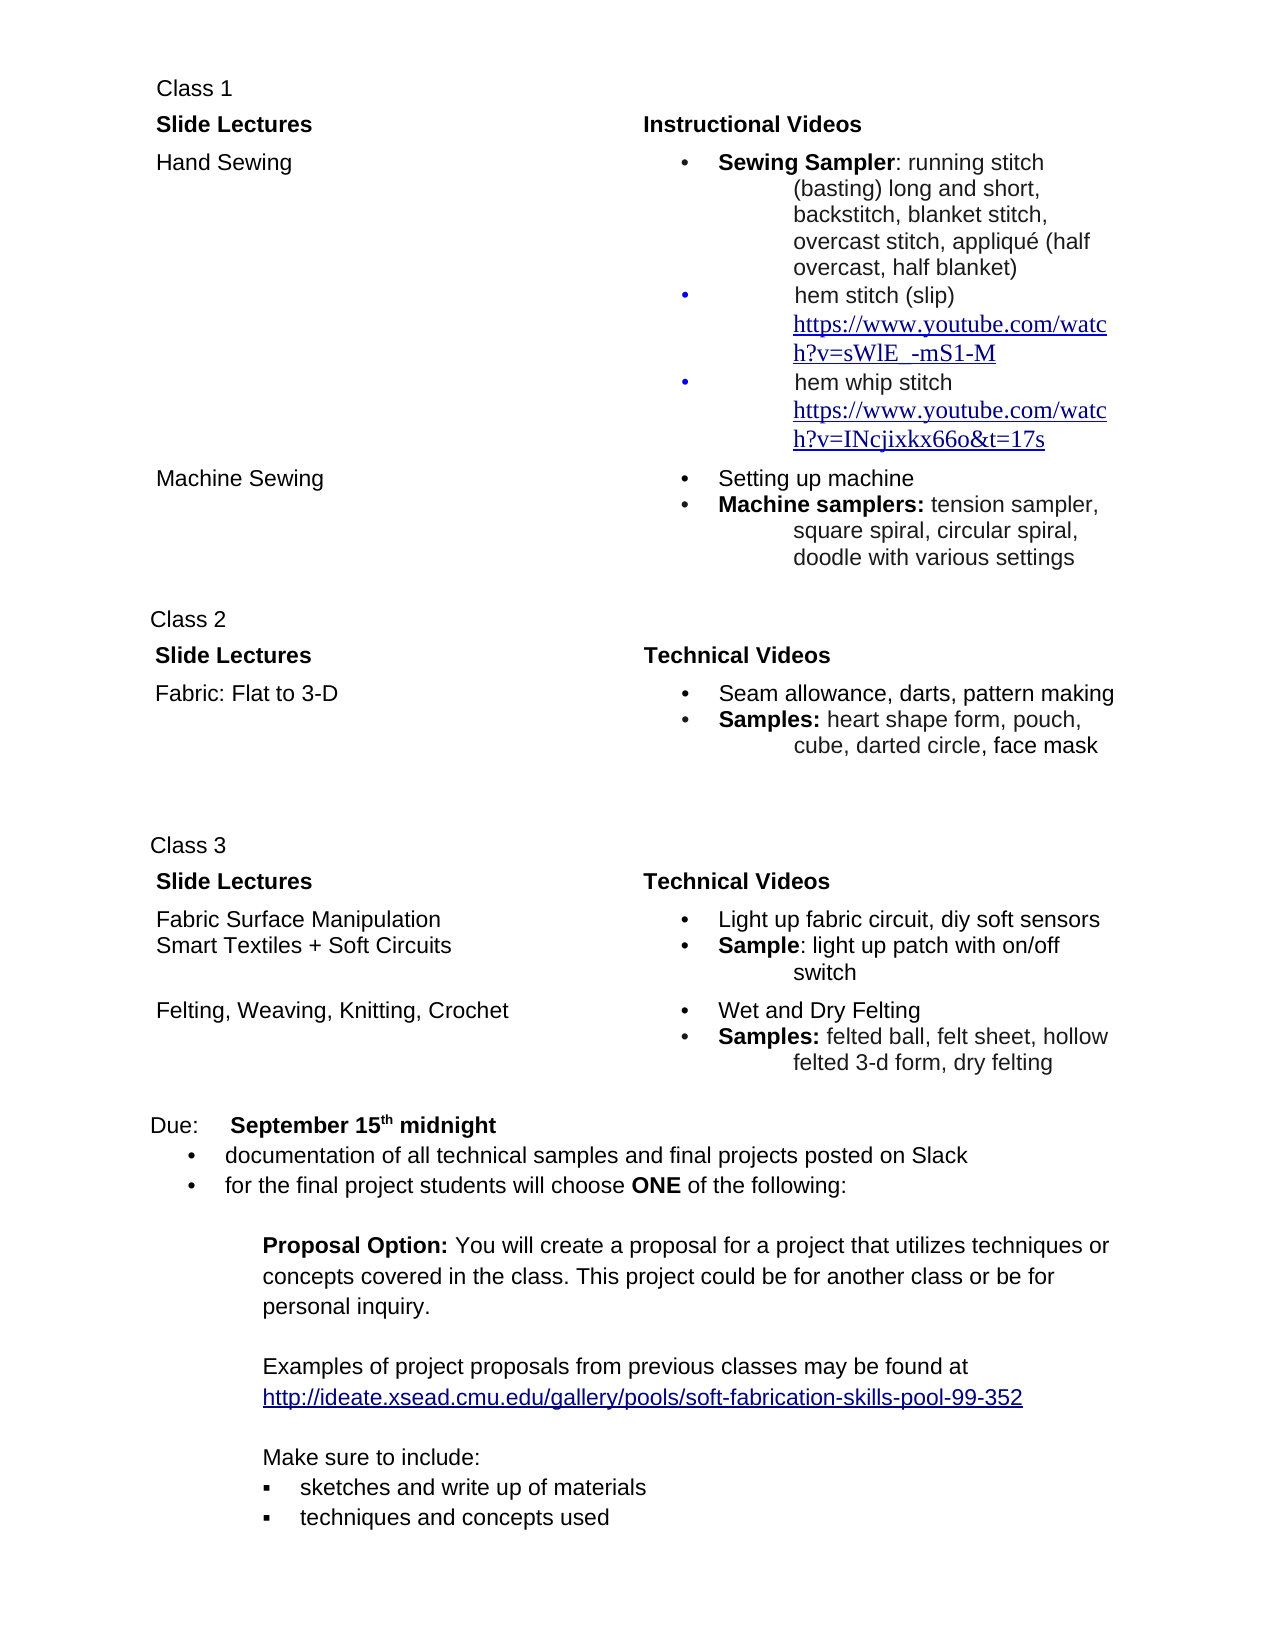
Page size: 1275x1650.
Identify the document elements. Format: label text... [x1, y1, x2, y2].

text Class 3 [150, 832, 1125, 859]
table_header Instructional Videos [638, 105, 1125, 143]
list Proposal Option: You will create a proposal for a project that utilizes techniques or concepts covered in the class. This project could be for another class or be for personal inquiry. [225, 1232, 1125, 1319]
table_cell [638, 764, 1125, 802]
table_header Slide Lectures [150, 105, 637, 143]
table_header Slide Lectures [150, 863, 637, 900]
table_cell Setting up machine Machine samplers: tension sampler, square spiral, circular spiral, doodle with various settings [638, 459, 1125, 576]
table_cell Felting, Weaving, Knitting, Crochet [150, 991, 637, 1081]
table_cell Wet and Dry Felting Samples: felted ball, felt sheet, hollow felted 3-d form, dry felting [638, 991, 1125, 1081]
table_cell Fabric Surface Manipulation Smart Textiles + Soft Circuits [150, 900, 637, 991]
list for the final project students will choose ONE of the following: [187, 1172, 1125, 1198]
table_header Technical Videos [638, 636, 1125, 674]
text Due: September 15th midnight [150, 1112, 1125, 1138]
table_cell [149, 764, 638, 802]
table_cell Machine Sewing [150, 459, 637, 576]
list Examples of project proposals from previous classes may be found at http://ideate.xsead.cmu.edu/gallery/pools/soft-fabrication-skills-pool-99-352 [225, 1353, 1125, 1410]
list Make sure to include: [225, 1444, 1125, 1470]
table_cell Hand Sewing [150, 143, 637, 459]
table_header Slide Lectures [149, 636, 638, 674]
table_cell Fabric: Flat to 3-D [149, 674, 638, 764]
list techniques and concepts used [262, 1504, 1125, 1531]
table_cell Sewing Sampler: running stitch (basting) long and short, backstitch, blanket stitch, overcast stitch, appliqué (half overcast, half blanket) hem stitch (slip) https://www.youtube.com/watch?v=sWlE_-mS1-M hem whip stitch https://www.youtube.com/watch?v=INcjixkx66o&t=17s [638, 143, 1125, 459]
table_cell Seam allowance, darts, pattern making Samples: heart shape form, pouch, cube, darted circle, face mask [638, 674, 1125, 764]
text Class 1 [150, 75, 1125, 101]
text Class 2 [150, 606, 1125, 632]
list documentation of all technical samples and final projects posted on Slack [187, 1142, 1125, 1168]
table_cell Light up fabric circuit, diy soft sensors Sample: light up patch with on/off switch [638, 900, 1125, 991]
table_header Technical Videos [638, 863, 1125, 900]
list sketches and write up of materials [262, 1474, 1125, 1501]
